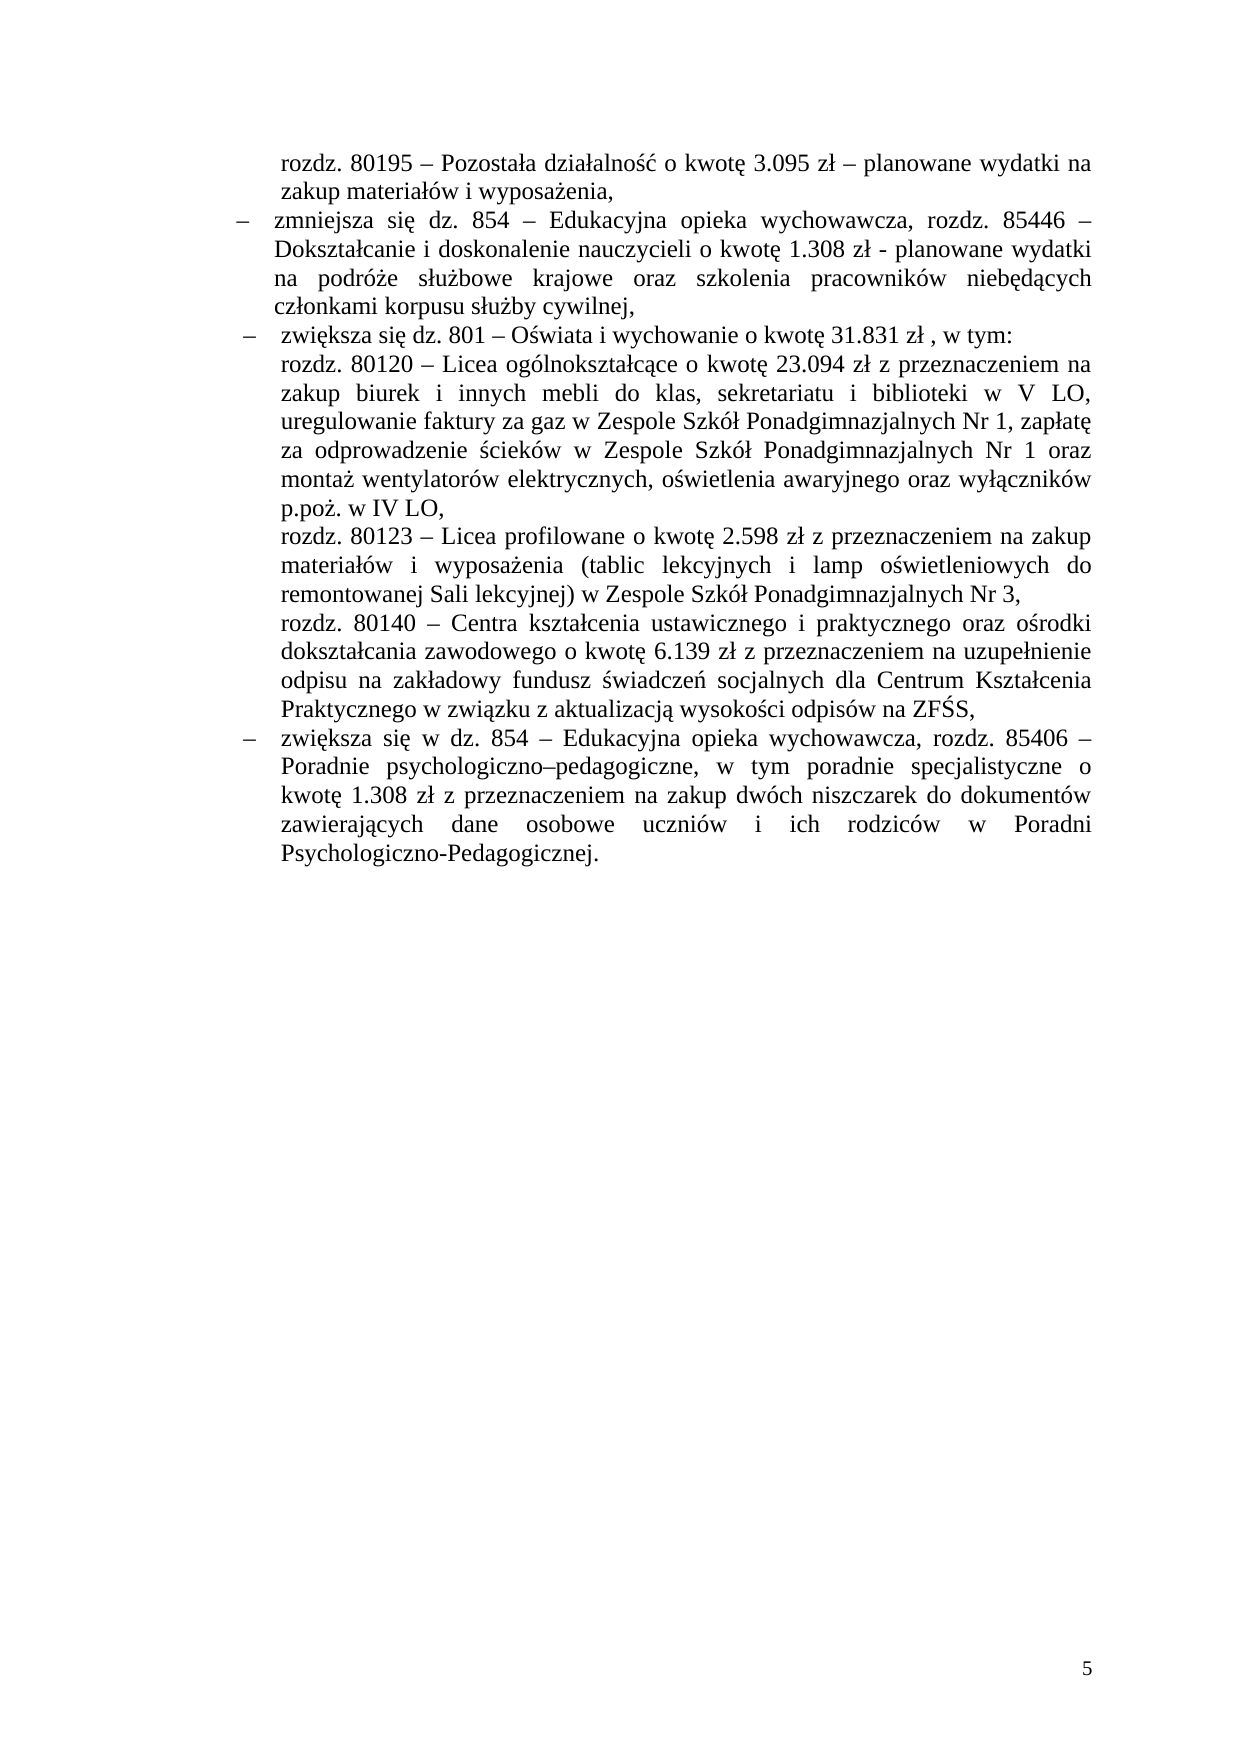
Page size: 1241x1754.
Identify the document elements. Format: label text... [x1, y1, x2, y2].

title zmniejsza się dz. 854 – Edukacyjna opieka wychowawcza, rozdz. 85446 – Dokształcanie i doskonalenie nauczycieli o kwotę 1.308 zł - planowane wydatki na podróże służbowe krajowe oraz szkolenia pracowników niebędących członkami korpusu służby cywilnej, [236, 205, 1092, 320]
title zwiększa się dz. 801 – Oświata i wychowanie o kwotę 31.831 zł , w tym: [243, 320, 1092, 349]
title rozdz. 80140 – Centra kształcenia ustawicznego i praktycznego oraz ośrodki dokształcania zawodowego o kwotę 6.139 zł z przeznaczeniem na uzupełnienie odpisu na zakładowy fundusz świadczeń socjalnych dla Centrum Kształcenia Praktycznego w związku z aktualizacją wysokości odpisów na ZFŚS, [281, 608, 1092, 723]
title zwiększa się w dz. 854 – Edukacyjna opieka wychowawcza, rozdz. 85406 – Poradnie psychologiczno–pedagogiczne, w tym poradnie specjalistyczne o kwotę 1.308 zł z przeznaczeniem na zakup dwóch niszczarek do dokumentów zawierających dane osobowe uczniów i ich rodziców w Poradni Psychologiczno-Pedagogicznej. [243, 723, 1092, 866]
title rozdz. 80195 – Pozostała działalność o kwotę 3.095 zł – planowane wydatki na zakup materiałów i wyposażenia, [281, 148, 1092, 205]
title rozdz. 80120 – Licea ogólnokształcące o kwotę 23.094 zł z przeznaczeniem na zakup biurek i innych mebli do klas, sekretariatu i biblioteki w V LO, uregulowanie faktury za gaz w Zespole Szkół Ponadgimnazjalnych Nr 1, zapłatę za odprowadzenie ścieków w Zespole Szkół Ponadgimnazjalnych Nr 1 oraz montaż wentylatorów elektrycznych, oświetlenia awaryjnego oraz wyłączników p.poż. w IV LO, [281, 349, 1092, 521]
title rozdz. 80123 – Licea profilowane o kwotę 2.598 zł z przeznaczeniem na zakup materiałów i wyposażenia (tablic lekcyjnych i lamp oświetleniowych do remontowanej Sali lekcyjnej) w Zespole Szkół Ponadgimnazjalnych Nr 3, [281, 521, 1092, 608]
